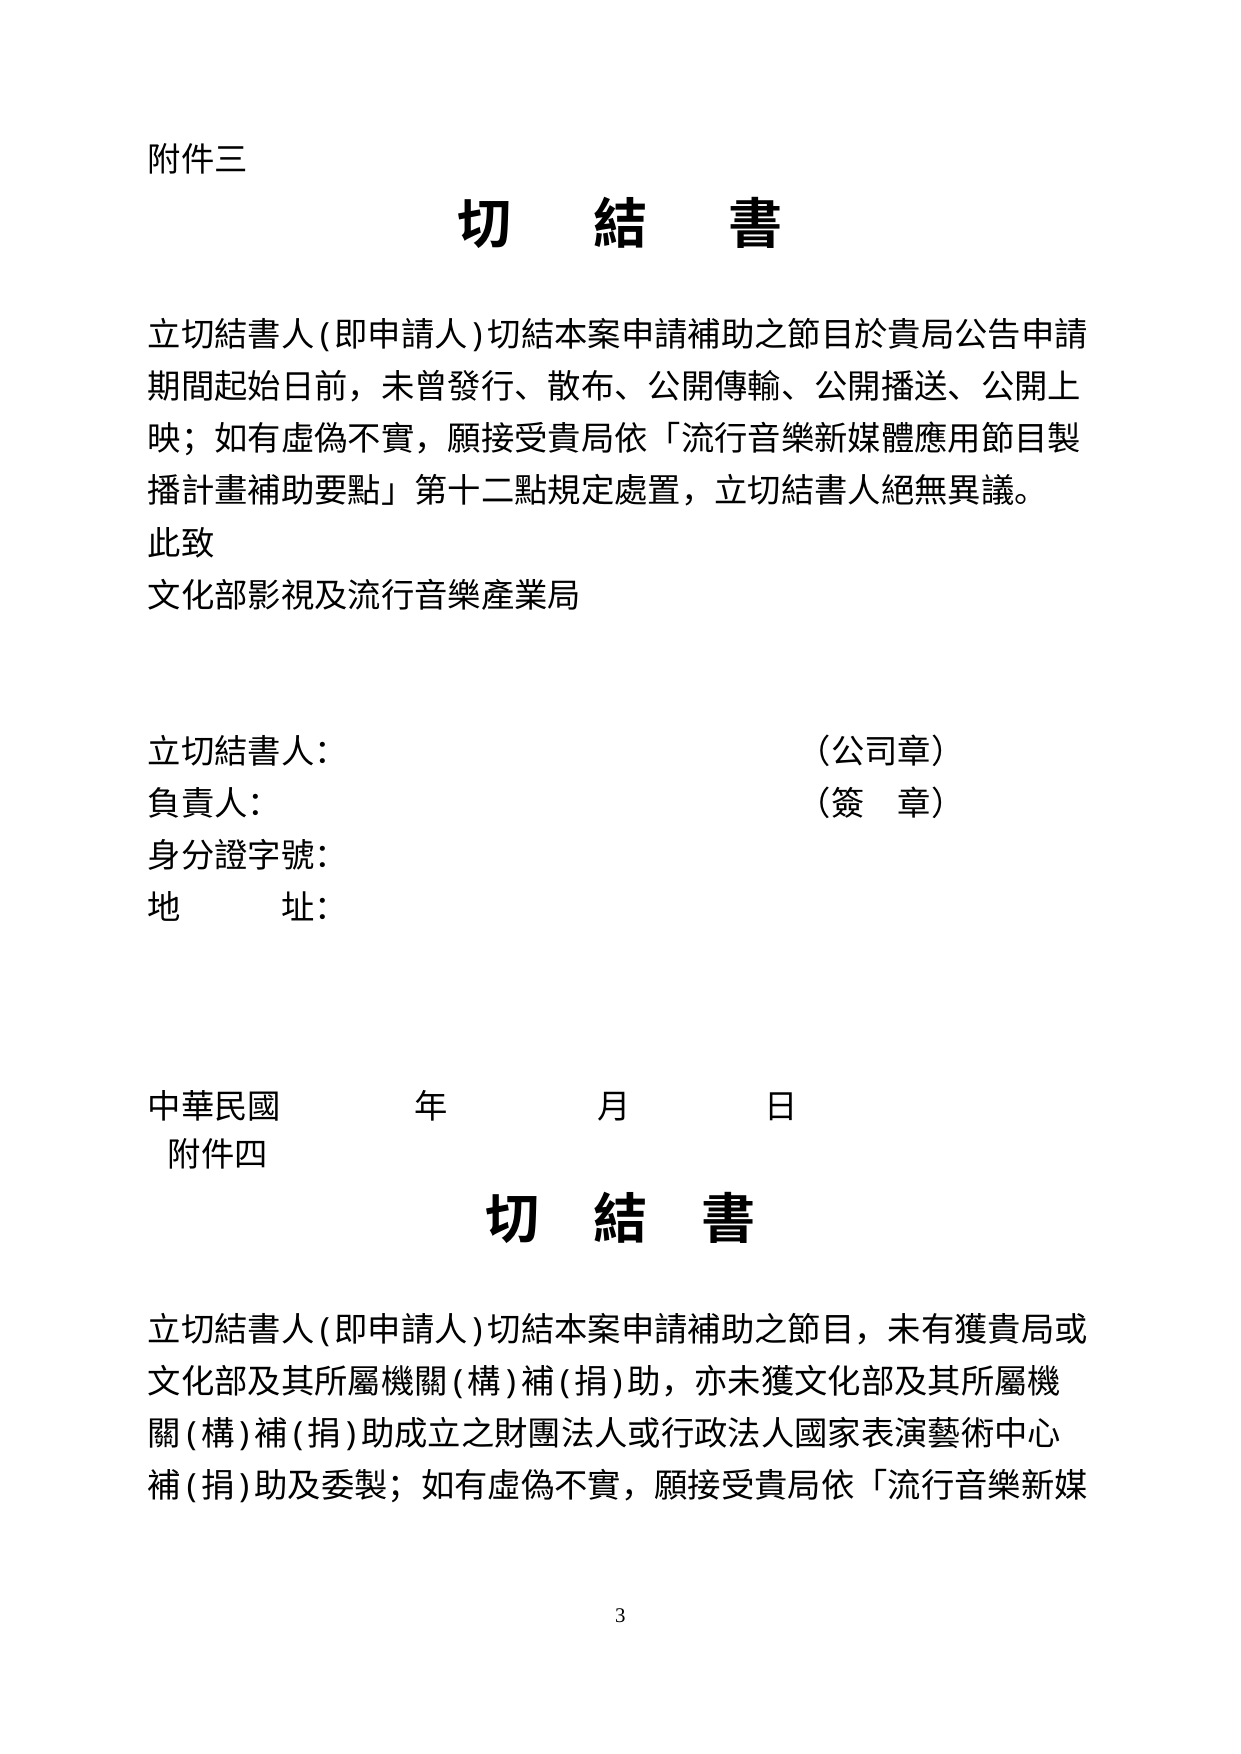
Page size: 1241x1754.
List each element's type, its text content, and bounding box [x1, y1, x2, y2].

text 立切結書人(即申請人)切結本案申請補助之節目於貴局公告申請期間起始日前，未曾發行、散布、公開傳輸、公開播送、公開上映；如有虛偽不實，願接受貴局依「流行音樂新媒體應用節目製播計畫補助要點」第十二點規定處置，立切結書人絕無異議。 [148, 305, 1092, 513]
text 切 結 書 [148, 181, 1092, 259]
text 附件四 [148, 1128, 1092, 1176]
text 附件三 [148, 133, 1092, 181]
text 負責人： （簽 章） [148, 774, 1092, 826]
text 立切結書人(即申請人)切結本案申請補助之節目，未有獲貴局或文化部及其所屬機關(構)補(捐)助，亦未獲文化部及其所屬機關(構)補(捐)助成立之財團法人或行政法人國家表演藝術中心補(捐)助及委製；如有虛偽不實，願接受貴局依「流行音樂新媒 [148, 1300, 1092, 1508]
text 此致 [148, 513, 1092, 565]
text 中華民國 年 月 日 [148, 1079, 1092, 1128]
text 身分證字號： [148, 826, 1092, 878]
text 切 結 書 [148, 1176, 1092, 1254]
text 地 址： [148, 878, 1092, 930]
text 立切結書人： （公司章） [148, 722, 1092, 774]
text 文化部影視及流行音樂產業局 [148, 565, 1092, 617]
